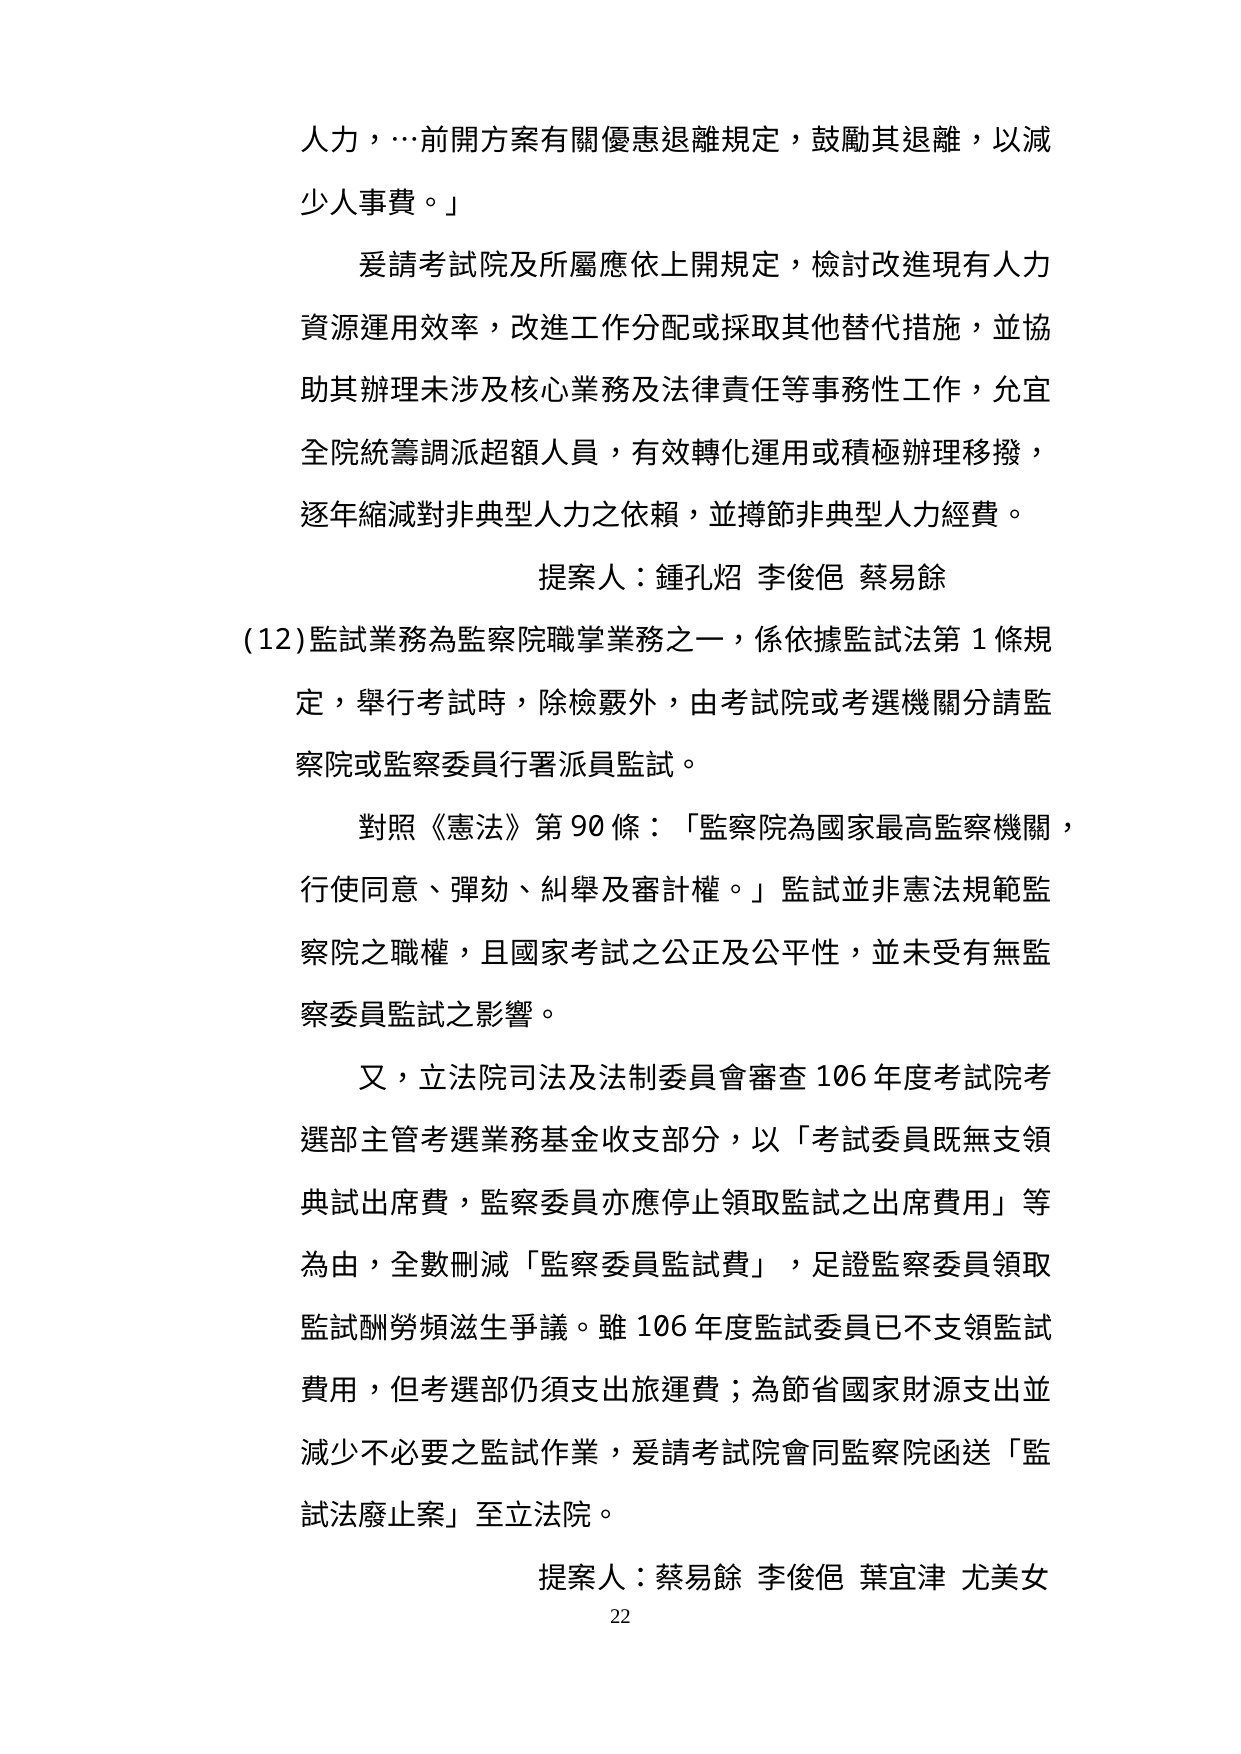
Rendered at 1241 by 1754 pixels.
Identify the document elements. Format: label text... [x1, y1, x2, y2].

list 監試業務為監察院職掌業務之一，係依據監試法第1條規定，舉行考試時，除檢覈外，由考試院或考選機關分請監察院或監察委員行署派員監試。 [239, 596, 1053, 784]
text 提案人：蔡易餘 李俊俋 葉宜津 尤美女 [538, 1534, 1058, 1596]
text 爰請考試院及所屬應依上開規定，檢討改進現有人力資源運用效率，改進工作分配或採取其他替代措施，並協助其辦理未涉及核心業務及法律責任等事務性工作，允宜全院統籌調派超額人員，有效轉化運用或積極辦理移撥，逐年縮減對非典型人力之依賴，並撙節非典型人力經費。 [300, 221, 1053, 534]
text 對照《憲法》第90條：「監察院為國家最高監察機關，行使同意、彈劾、糾舉及審計權。」監試並非憲法規範監察院之職權，且國家考試之公正及公平性，並未受有無監察委員監試之影響。 [300, 784, 1053, 1034]
text 提案人：鍾孔炤 李俊俋 蔡易餘 [538, 534, 1058, 596]
text 人力，…前開方案有關優惠退離規定，鼓勵其退離，以減少人事費。」 [300, 96, 1053, 221]
text 又，立法院司法及法制委員會審查106年度考試院考選部主管考選業務基金收支部分，以「考試委員既無支領典試出席費，監察委員亦應停止領取監試之出席費用」等為由，全數刪減「監察委員監試費」，足證監察委員領取監試酬勞頻滋生爭議。雖106年度監試委員已不支領監試費用，但考選部仍須支出旅運費；為節省國家財源支出並減少不必要之監試作業，爰請考試院會同監察院函送「監試法廢止案」至立法院。 [300, 1034, 1053, 1534]
